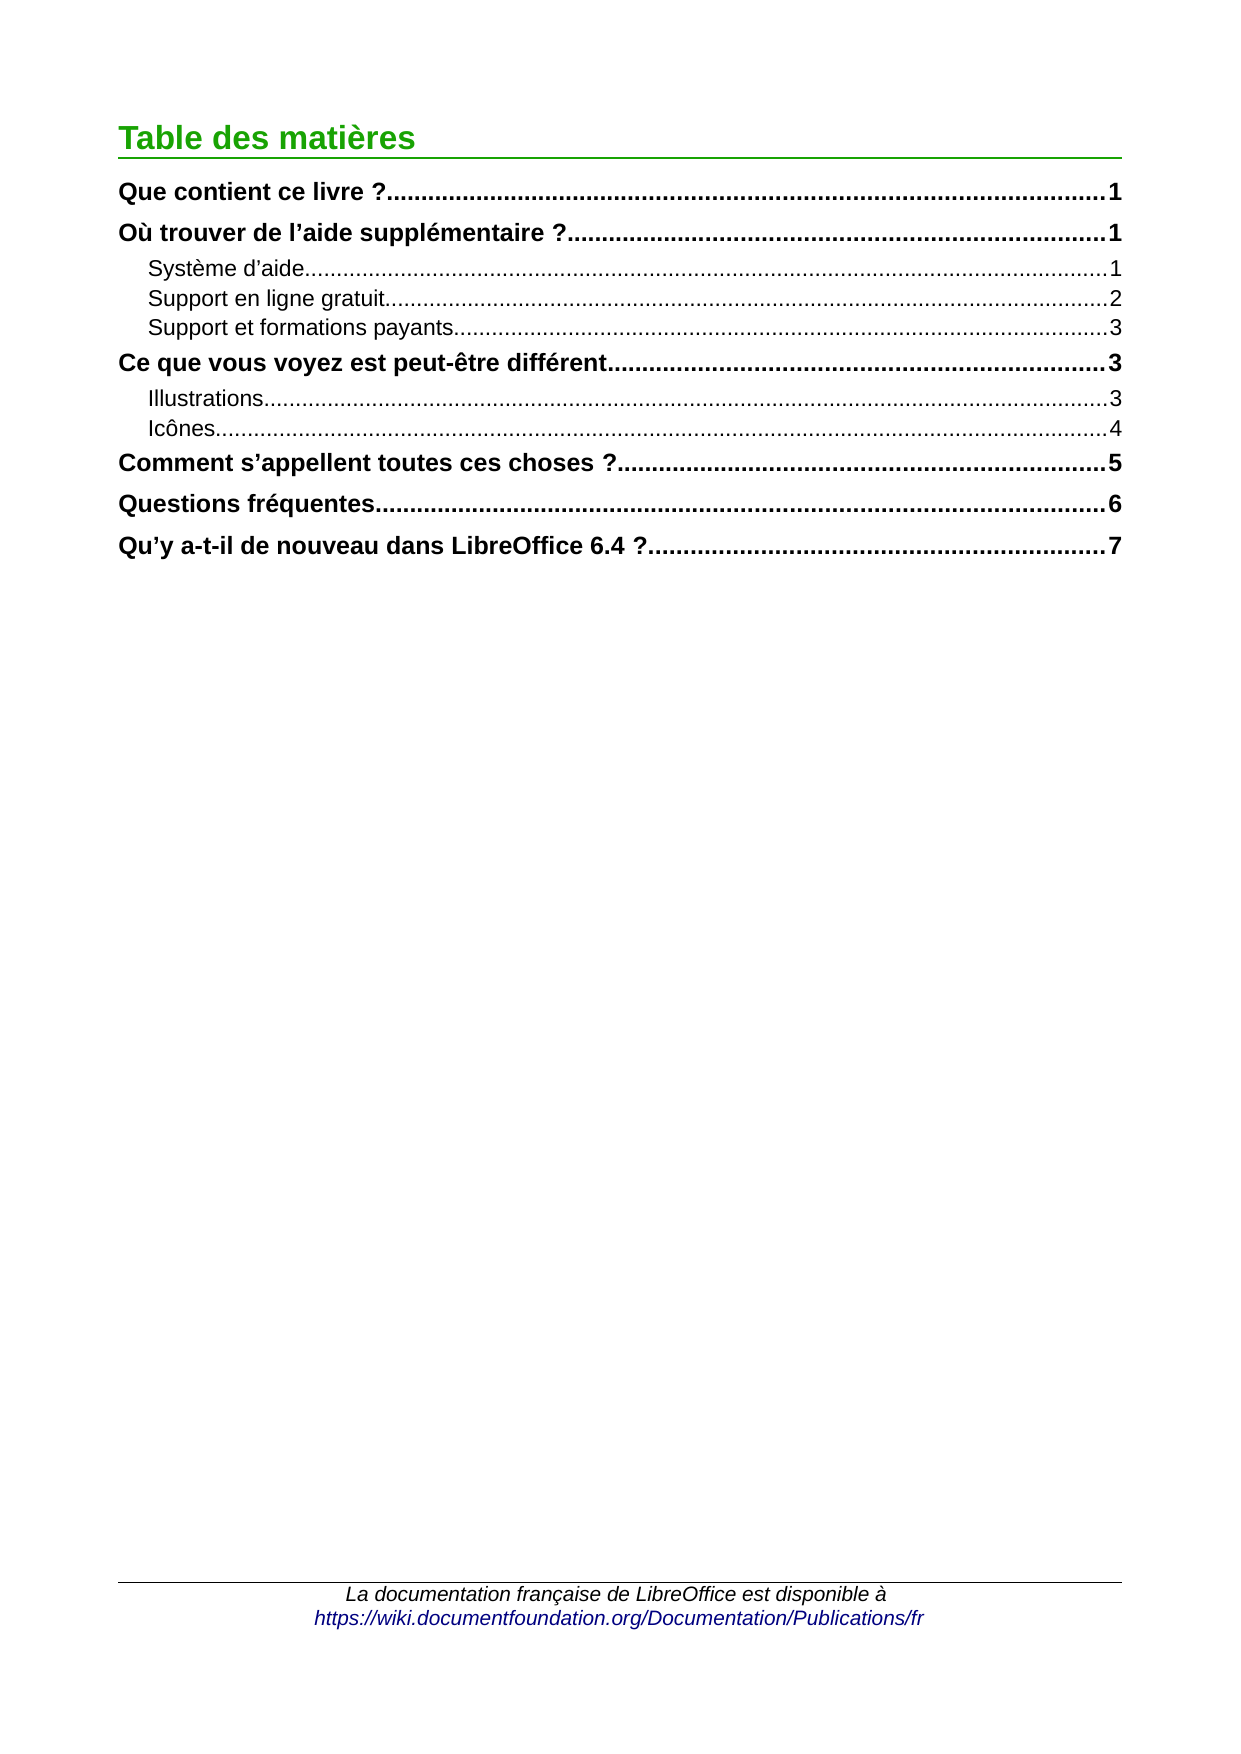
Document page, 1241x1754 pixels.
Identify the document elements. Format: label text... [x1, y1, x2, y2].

text Qu’y a-t-il de nouveau dans LibreOffice 6.4 ? 7 [118, 531, 1122, 560]
text Icônes 4 [148, 413, 1122, 442]
text Support en ligne gratuit 2 [148, 283, 1122, 312]
text Où trouver de l’aide supplémentaire ? 1 [118, 218, 1122, 247]
subtitle Table des matières [118, 118, 1122, 157]
text Illustrations 3 [148, 383, 1122, 413]
text Support et formations payants 3 [148, 312, 1122, 342]
text Que contient ce livre ? 1 [118, 177, 1122, 206]
text Comment s’appellent toutes ces choses ? 5 [118, 448, 1122, 477]
text Système d’aide 1 [148, 253, 1122, 283]
text Ce que vous voyez est peut-être différent 3 [118, 348, 1122, 377]
text Questions fréquentes 6 [118, 489, 1122, 519]
